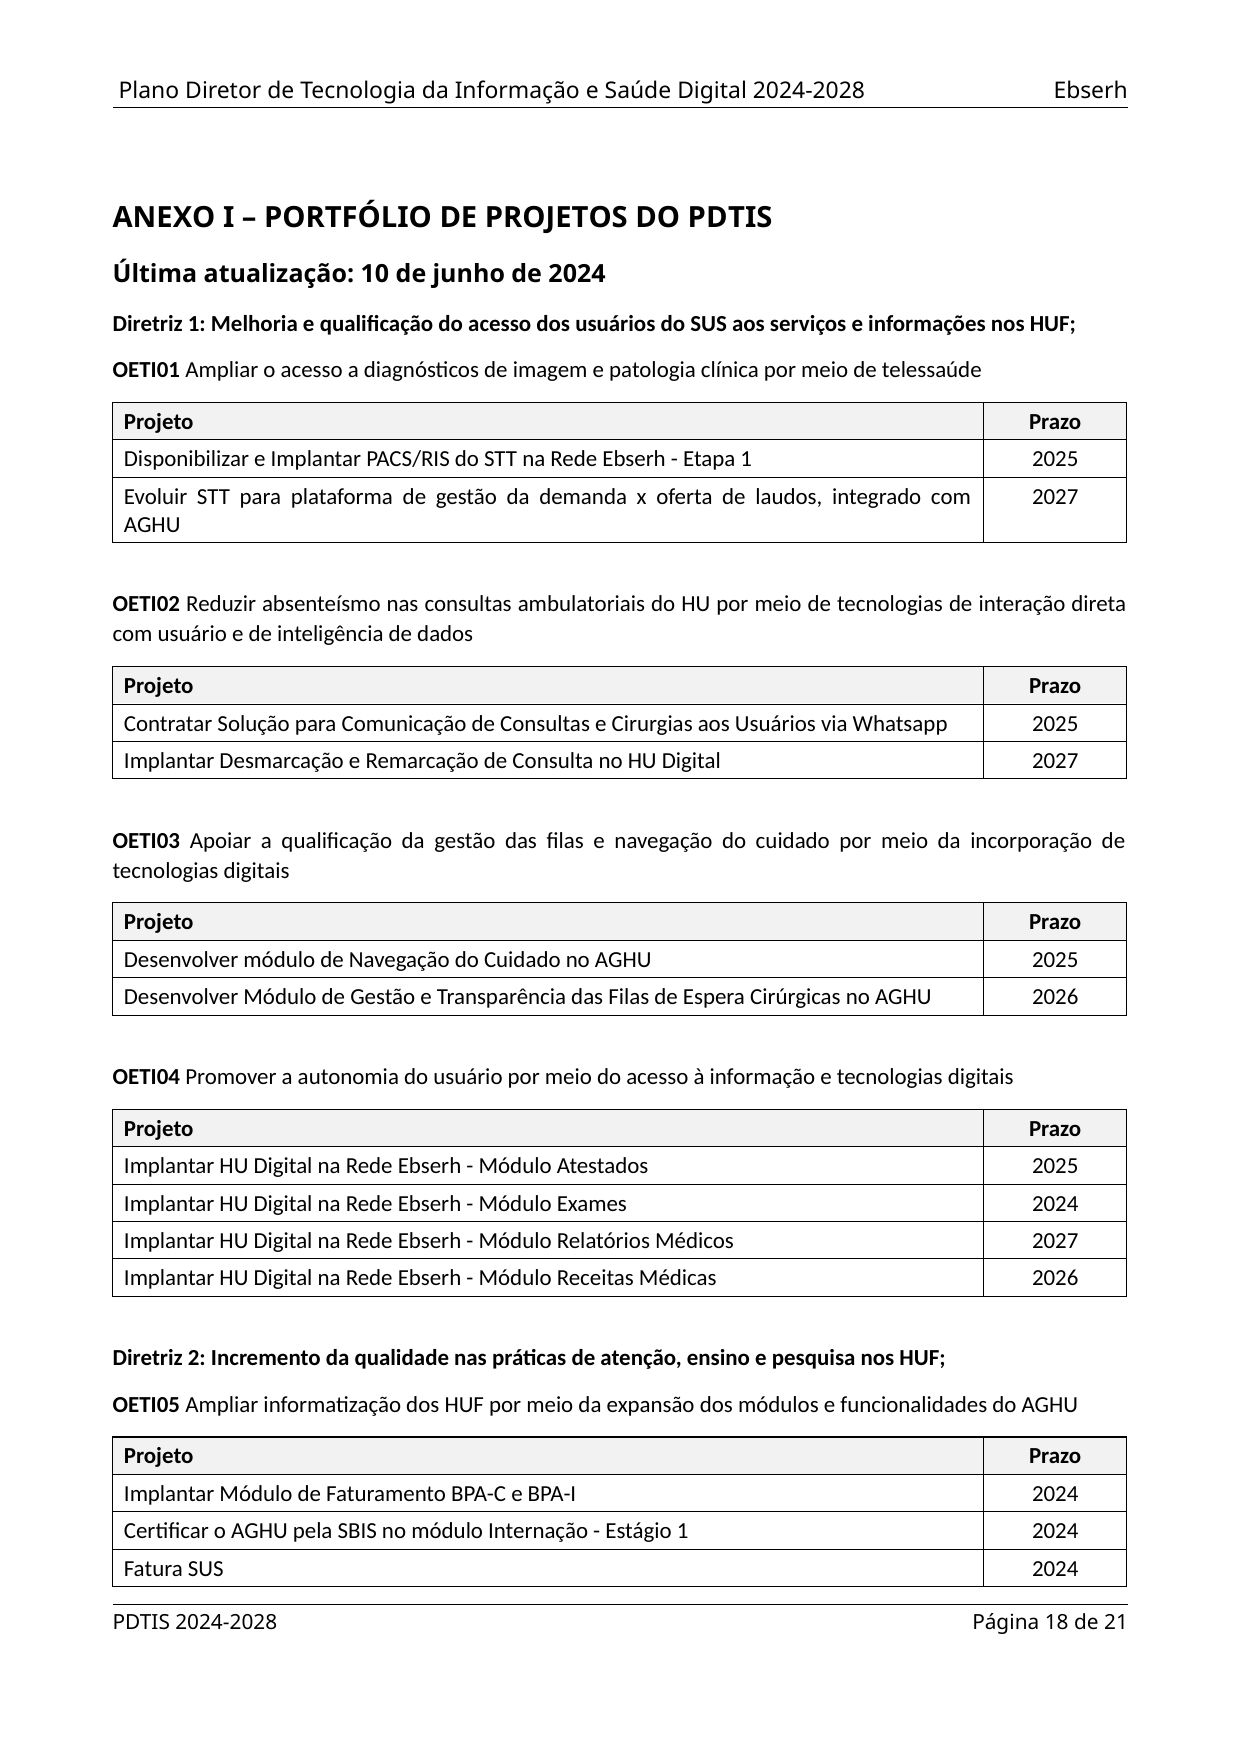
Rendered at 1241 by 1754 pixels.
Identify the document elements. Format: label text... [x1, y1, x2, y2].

table_cell 2025 [984, 705, 1126, 741]
text OETI04 Promover a autonomia do usuário por meio do acesso à informação e tecnologias digitais [112, 1062, 1128, 1090]
table_header Projeto [113, 667, 983, 703]
table_cell 2027 [984, 742, 1126, 778]
table_cell Implantar HU Digital na Rede Ebserh - Módulo Exames [113, 1185, 983, 1221]
table_cell Fatura SUS [113, 1550, 983, 1586]
table_cell 2025 [984, 941, 1126, 977]
table_cell 2025 [984, 440, 1126, 477]
table_cell Implantar HU Digital na Rede Ebserh - Módulo Relatórios Médicos [113, 1222, 983, 1258]
table_header Prazo [984, 903, 1126, 940]
table_cell 2024 [984, 1475, 1126, 1511]
table_header Prazo [984, 403, 1126, 439]
table_cell Desenvolver Módulo de Gestão e Transparência das Filas de Espera Cirúrgicas no AGHU [113, 978, 983, 1014]
table_cell Implantar HU Digital na Rede Ebserh - Módulo Atestados [113, 1147, 983, 1183]
text Diretriz 1: Melhoria e qualificação do acesso dos usuários do SUS aos serviços e informações nos HUF; [112, 309, 1128, 337]
table_header Projeto [113, 903, 983, 940]
table_cell 2024 [984, 1550, 1126, 1586]
table_cell Disponibilizar e Implantar PACS/RIS do STT na Rede Ebserh - Etapa 1 [113, 440, 983, 477]
table_header Prazo [984, 1110, 1126, 1146]
table_cell Evoluir STT para plataforma de gestão da demanda x oferta de laudos, integrado com AGHU [113, 478, 983, 542]
table_cell 2027 [984, 1222, 1126, 1258]
table_cell 2024 [984, 1185, 1126, 1221]
table_header Prazo [984, 1438, 1126, 1474]
table_cell Contratar Solução para Comunicação de Consultas e Cirurgias aos Usuários via Whatsapp [113, 705, 983, 741]
table_cell 2026 [984, 1259, 1126, 1296]
table_cell Implantar HU Digital na Rede Ebserh - Módulo Receitas Médicas [113, 1259, 983, 1296]
table_cell 2024 [984, 1512, 1126, 1548]
text OETI03 Apoiar a qualificação da gestão das filas e navegação do cuidado por meio da incorporação de tecnologias digitais [112, 826, 1128, 884]
text OETI01 Ampliar o acesso a diagnósticos de imagem e patologia clínica por meio de telessaúde [112, 355, 1128, 383]
text Diretriz 2: Incremento da qualidade nas práticas de atenção, ensino e pesquisa nos HUF; [112, 1343, 1128, 1371]
table_header Projeto [113, 1110, 983, 1146]
text Última atualização: 10 de junho de 2024 [112, 256, 1128, 290]
table_cell Certificar o AGHU pela SBIS no módulo Internação - Estágio 1 [113, 1512, 983, 1548]
table_cell Implantar Desmarcação e Remarcação de Consulta no HU Digital [113, 742, 983, 778]
table_cell Implantar Módulo de Faturamento BPA-C e BPA-I [113, 1475, 983, 1511]
table_cell 2025 [984, 1147, 1126, 1183]
text ANEXO I – PORTFÓLIO DE PROJETOS DO PDTIS [112, 197, 1128, 236]
text OETI02 Reduzir absenteísmo nas consultas ambulatoriais do HU por meio de tecnologias de interação direta com usuário e de inteligência de dados [112, 589, 1128, 647]
table_cell Desenvolver módulo de Navegação do Cuidado no AGHU [113, 941, 983, 977]
table_header Prazo [984, 667, 1126, 703]
table_header Projeto [113, 1438, 983, 1474]
text OETI05 Ampliar informatização dos HUF por meio da expansão dos módulos e funcionalidades do AGHU [112, 1390, 1128, 1418]
table_cell 2027 [984, 478, 1126, 542]
table_header Projeto [113, 403, 983, 439]
table_cell 2026 [984, 978, 1126, 1014]
